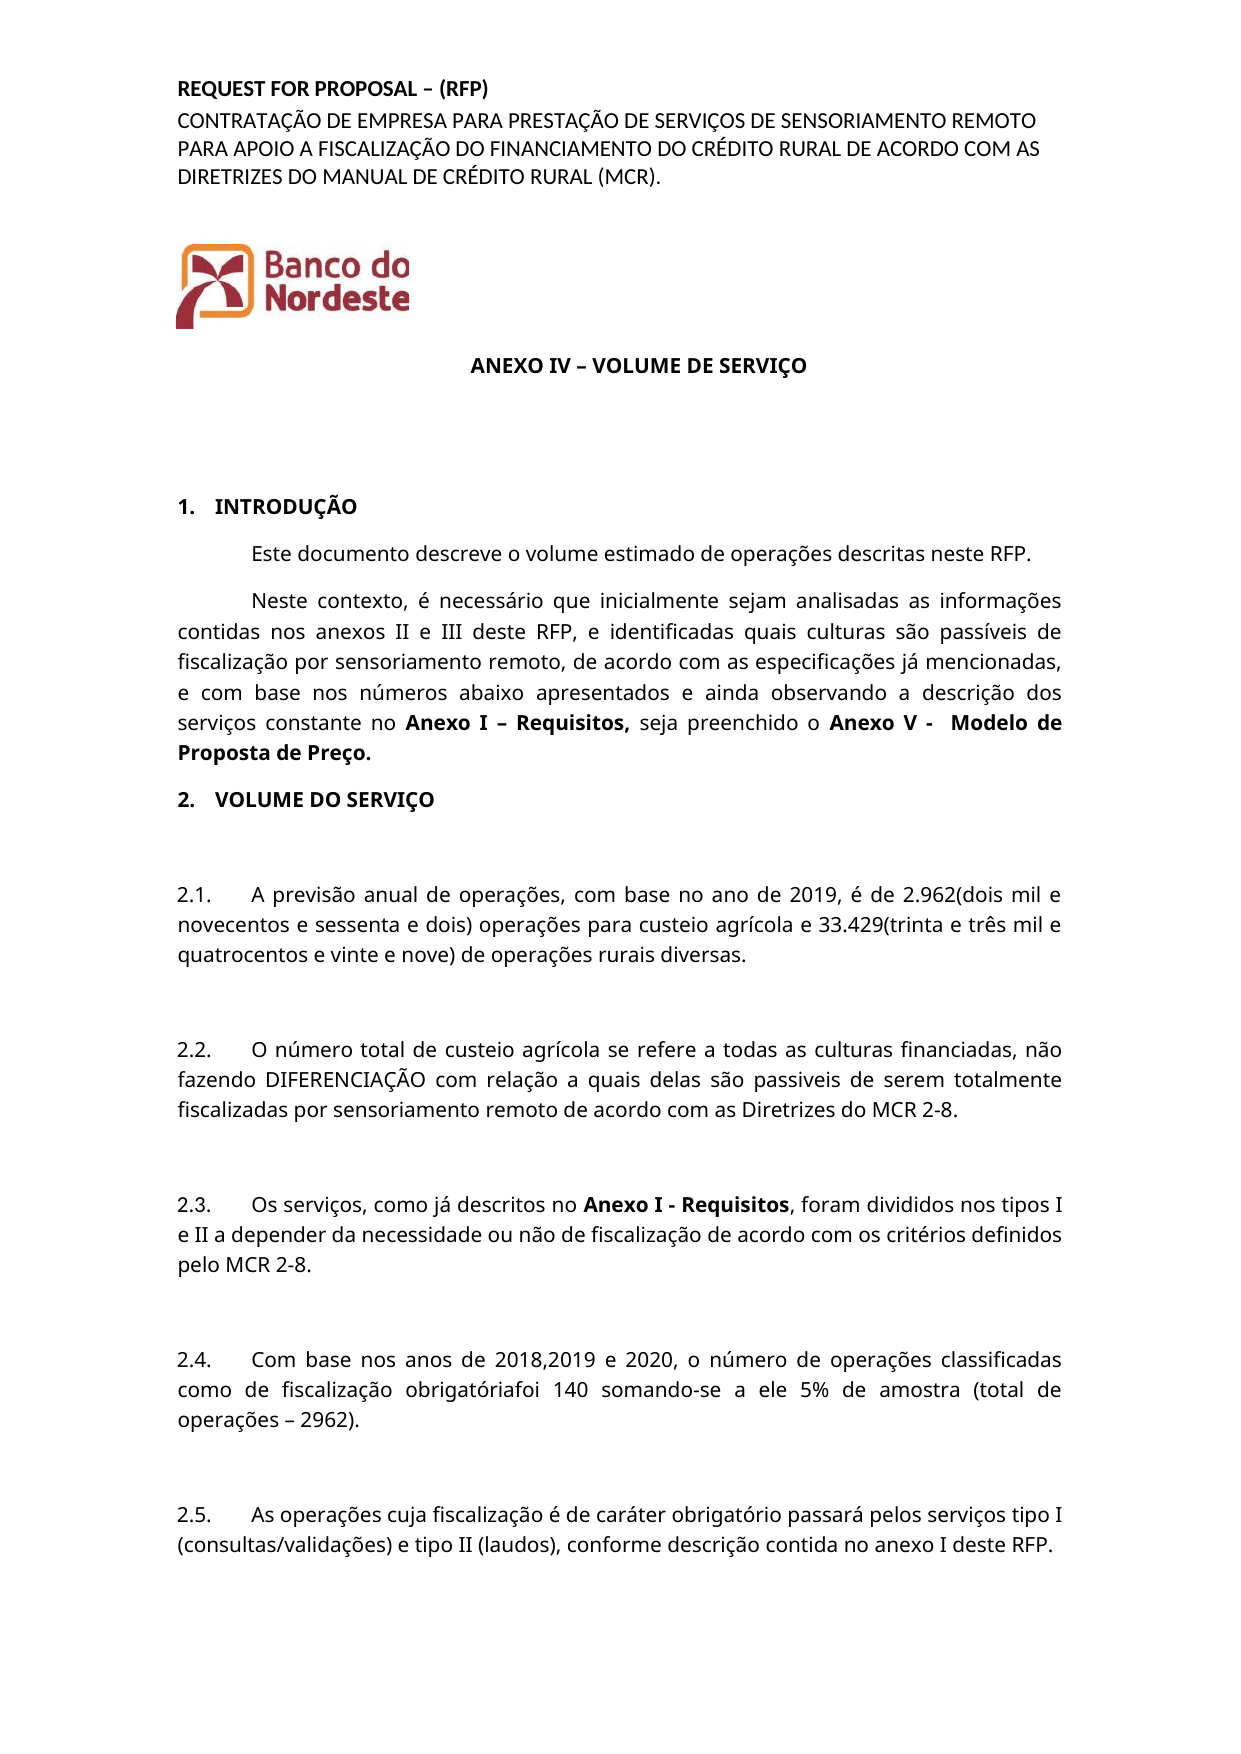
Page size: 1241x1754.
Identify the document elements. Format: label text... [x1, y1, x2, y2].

list ANEXO IV – VOLUME DE SERVIÇO [215, 351, 1063, 379]
list VOLUME DO SERVIÇO [177, 786, 1063, 814]
list As operações cuja fiscalização é de caráter obrigatório passará pelos serviços tipo I (consultas/validações) e tipo II (laudos), conforme descrição contida no anexo I deste RFP. [177, 1500, 1063, 1558]
list Com base nos anos de 2018,2019 e 2020, o número de operações classificadas como de fiscalização obrigatóriafoi 140 somando-se a ele 5% de amostra (total de operações – 2962). [177, 1345, 1063, 1434]
list O número total de custeio agrícola se refere a todas as culturas financiadas, não fazendo DIFERENCIAÇÃO com relação a quais delas são passiveis de serem totalmente fiscalizadas por sensoriamento remoto de acordo com as Diretrizes do MCR 2-8. [177, 1035, 1063, 1124]
list Os serviços, como já descritos no Anexo I - Requisitos, foram divididos nos tipos I e II a depender da necessidade ou não de fiscalização de acordo com os critérios definidos pelo MCR 2-8. [177, 1190, 1063, 1279]
text Este documento descreve o volume estimado de operações descritas neste RFP. [177, 539, 1063, 568]
text Neste contexto, é necessário que inicialmente sejam analisadas as informações contidas nos anexos II e III deste RFP, e identificadas quais culturas são passíveis de fiscalização por sensoriamento remoto, de acordo com as especificações já mencionadas, e com base nos números abaixo apresentados e ainda observando a descrição dos serviços constante no Anexo I – Requisitos, seja preenchido o Anexo V - Modelo de Proposta de Preço. [177, 586, 1063, 767]
list A previsão anual de operações, com base no ano de 2019, é de 2.962(dois mil e novecentos e sessenta e dois) operações para custeio agrícola e 33.429(trinta e três mil e quatrocentos e vinte e nove) de operações rurais diversas. [177, 880, 1063, 969]
list INTRODUÇÃO [177, 492, 1063, 521]
